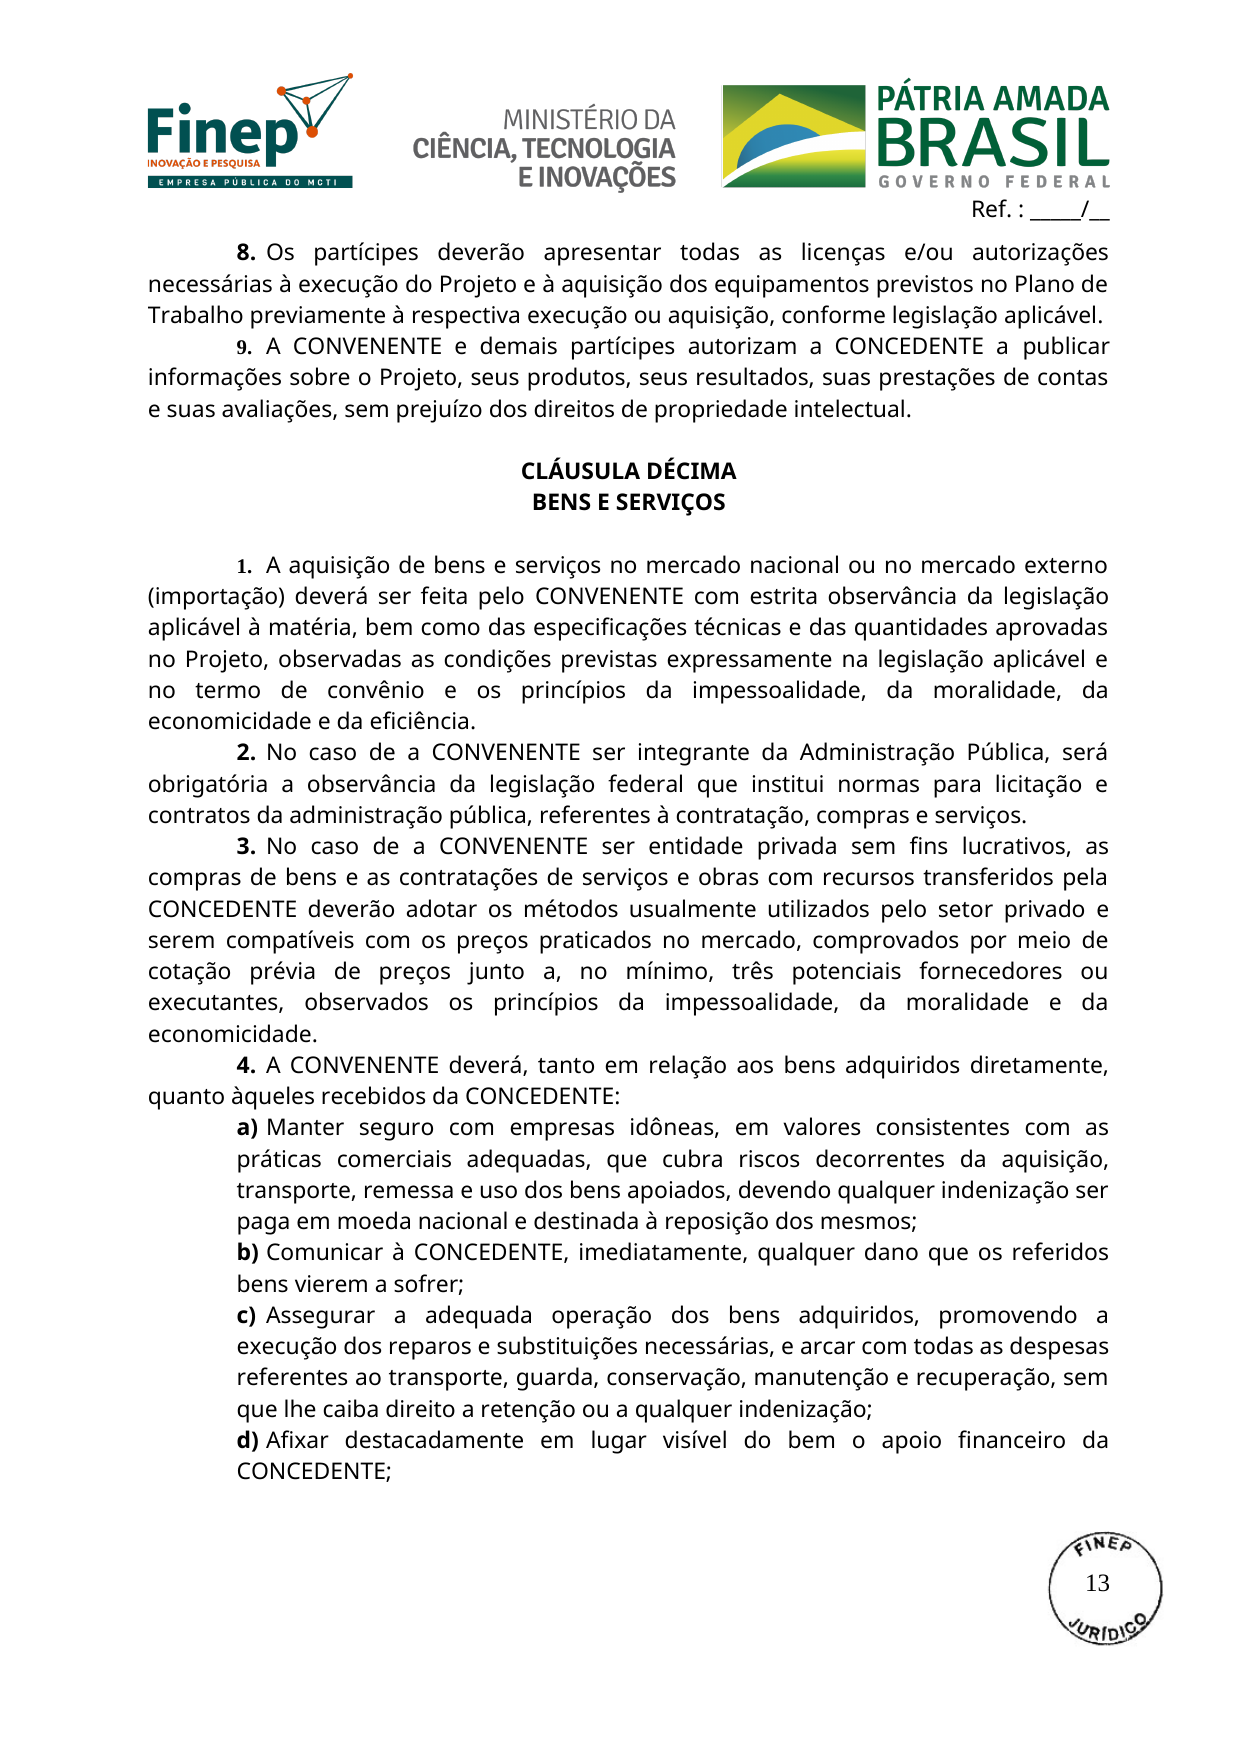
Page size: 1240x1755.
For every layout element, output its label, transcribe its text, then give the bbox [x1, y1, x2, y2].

subtitle CLÁUSULA DÉCIMA [148, 455, 1110, 486]
list A aquisição de bens e serviços no mercado nacional ou no mercado externo (importação) deverá ser feita pelo CONVENENTE com estrita observância da legislação aplicável à matéria, bem como das especificações técnicas e das quantidades aprovadas no Projeto, observadas as condições previstas expressamente na legislação aplicável e no termo de convênio e os princípios da impessoalidade, da moralidade, da economicidade e da eficiência. [148, 549, 1110, 736]
list No caso de a CONVENENTE ser integrante da Administração Pública, será obrigatória a observância da legislação federal que institui normas para licitação e contratos da administração pública, referentes à contratação, compras e serviços. [148, 736, 1110, 830]
picture [147, 73, 1110, 193]
list Assegurar a adequada operação dos bens adquiridos, promovendo a execução dos reparos e substituições necessárias, e arcar com todas as despesas referentes ao transporte, guarda, conservação, manutenção e recuperação, sem que lhe caiba direito a retenção ou a qualquer indenização; [236, 1299, 1110, 1424]
subtitle BENS E SERVIÇOS [148, 486, 1110, 517]
list Afixar destacadamente em lugar visível do bem o apoio financeiro da CONCEDENTE; [236, 1424, 1110, 1486]
list Os partícipes deverão apresentar todas as licenças e/ou autorizações necessárias à execução do Projeto e à aquisição dos equipamentos previstos no Plano de Trabalho previamente à respectiva execução ou aquisição, conforme legislação aplicável. [148, 236, 1110, 330]
picture [1039, 1531, 1167, 1652]
list Comunicar à CONCEDENTE, imediatamente, qualquer dano que os referidos bens vierem a sofrer; [236, 1236, 1110, 1299]
list A CONVENENTE deverá, tanto em relação aos bens adquiridos diretamente, quanto àqueles recebidos da CONCEDENTE: [148, 1049, 1110, 1111]
list A CONVENENTE e demais partícipes autorizam a CONCEDENTE a publicar informações sobre o Projeto, seus produtos, seus resultados, suas prestações de contas e suas avaliações, sem prejuízo dos direitos de propriedade intelectual. [148, 330, 1110, 424]
list No caso de a CONVENENTE ser entidade privada sem fins lucrativos, as compras de bens e as contratações de serviços e obras com recursos transferidos pela CONCEDENTE deverão adotar os métodos usualmente utilizados pelo setor privado e serem compatíveis com os preços praticados no mercado, comprovados por meio de cotação prévia de preços junto a, no mínimo, três potenciais fornecedores ou executantes, observados os princípios da impessoalidade, da moralidade e da economicidade. [148, 830, 1110, 1049]
list Manter seguro com empresas idôneas, em valores consistentes com as práticas comerciais adequadas, que cubra riscos decorrentes da aquisição, transporte, remessa e uso dos bens apoiados, devendo qualquer indenização ser paga em moeda nacional e destinada à reposição dos mesmos; [236, 1111, 1110, 1236]
